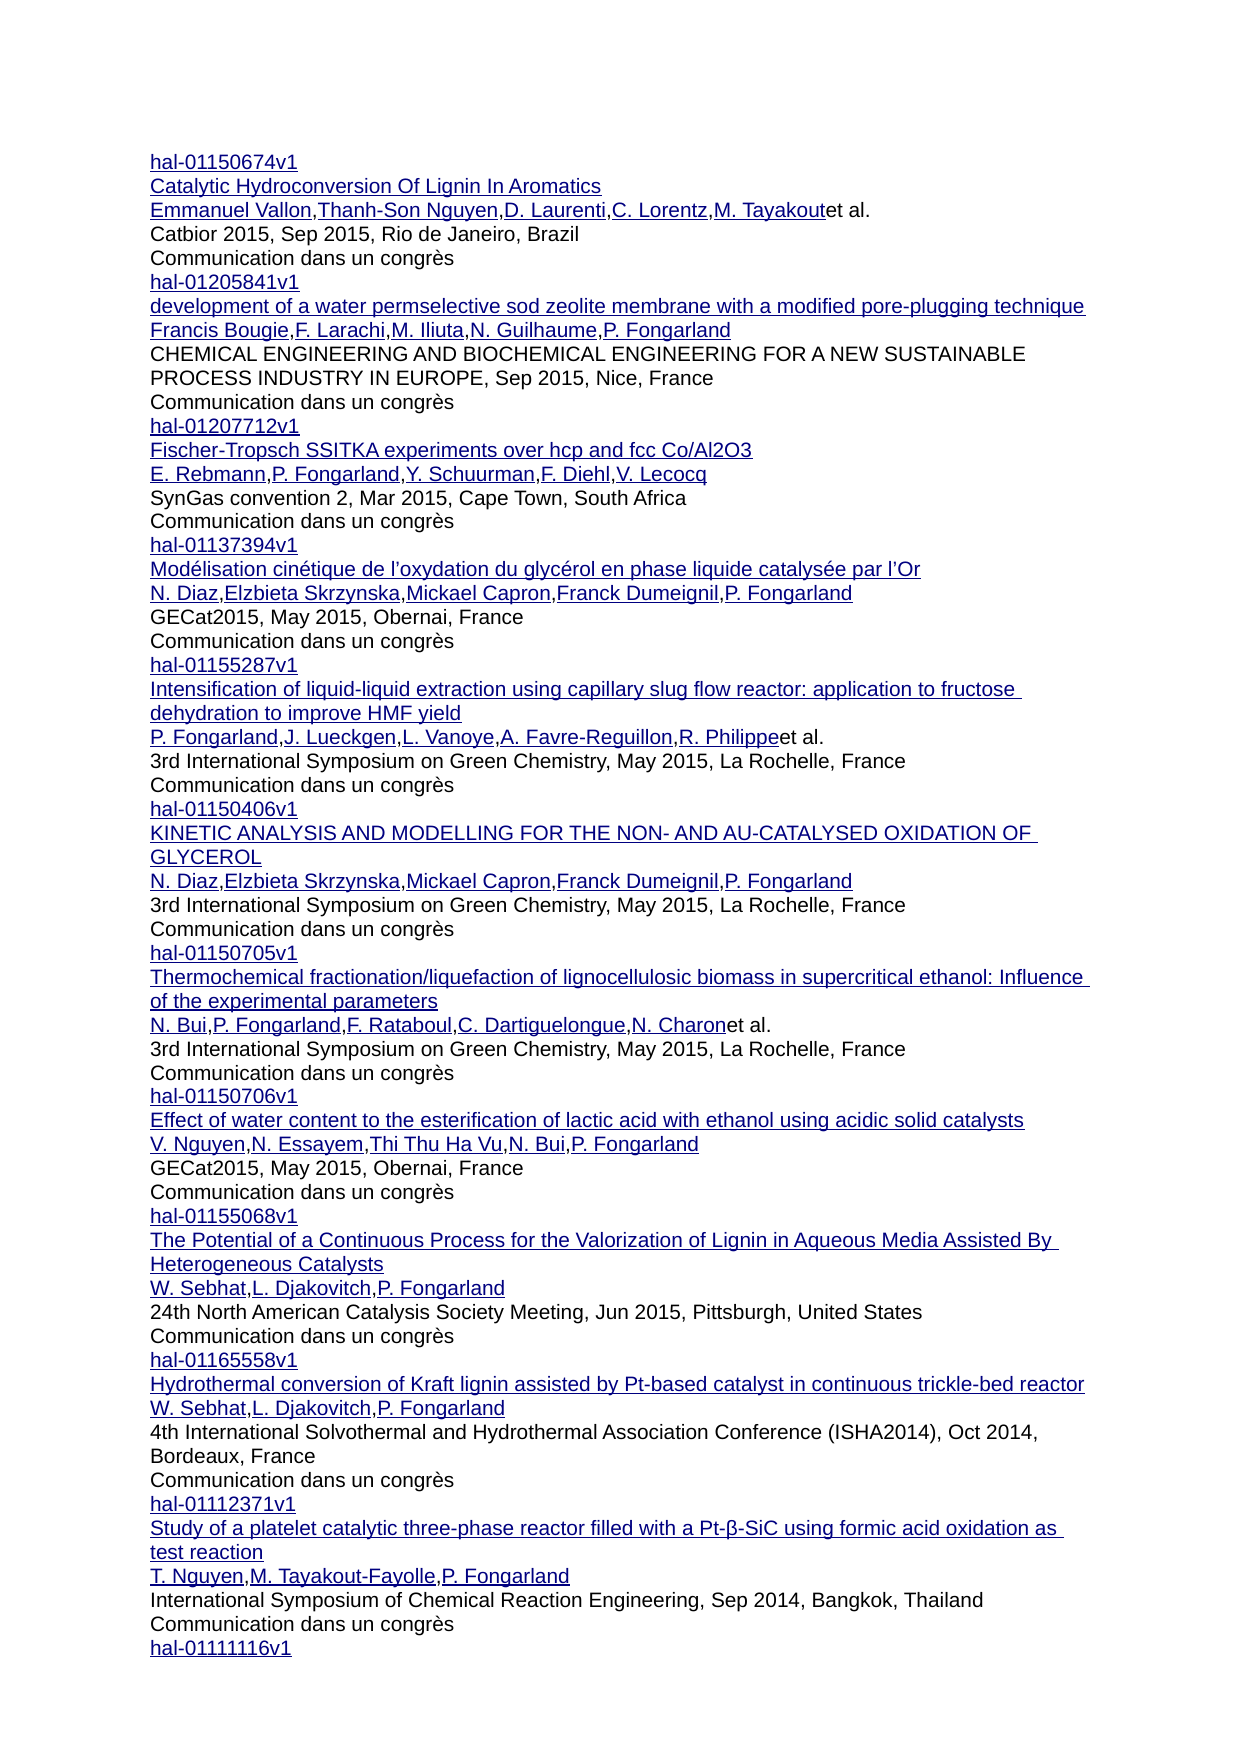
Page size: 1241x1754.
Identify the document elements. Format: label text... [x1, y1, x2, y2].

table_cell of the experimental parameters N. Bui,P. Fongarland,F. Rataboul,C. Dartiguelongue,N. Charonet al. 3rd International Symposium on Green Chemistry, May 2015, La Rochelle, France Communication dans un congrès hal-01150706v1 [150, 987, 1090, 1108]
table_cell Effect of water content to the esterification of lactic acid with ethanol using acidic solid catalysts V. Nguyen,N. Essayem,Thi Thu Ha Vu,N. Bui,P. Fongarland GECat2015, May 2015, Obernai, France Communication dans un congrès hal-01155068v1 [150, 1108, 1090, 1228]
table_cell Study of a platelet catalytic three-phase reactor filled with a Pt-β-SiC using formic acid oxidation as test reaction T. Nguyen,M. Tayakout-Fayolle,P. Fongarland International Symposium of Chemical Reaction Engineering, Sep 2014, Bangkok, Thailand Communication dans un congrès hal-01111116v1 [150, 1516, 1090, 1659]
table_cell KINETIC ANALYSIS AND MODELLING FOR THE NON- AND AU-CATALYSED OXIDATION OF GLYCEROL N. Diaz,Elzbieta Skrzynska,Mickael Capron,Franck Dumeignil,P. Fongarland 3rd International Symposium on Green Chemistry, May 2015, La Rochelle, France Communication dans un congrès hal-01150705v1 [150, 821, 1090, 964]
table_cell Catalytic Hydroconversion Of Lignin In Aromatics Emmanuel Vallon,Thanh-Son Nguyen,D. Laurenti,C. Lorentz,M. Tayakoutet al. Catbior 2015, Sep 2015, Rio de Janeiro, Brazil Communication dans un congrès hal-01205841v1 [150, 174, 1090, 294]
table_cell Modélisation cinétique de l’oxydation du glycérol en phase liquide catalysée par l’Or N. Diaz,Elzbieta Skrzynska,Mickael Capron,Franck Dumeignil,P. Fongarland GECat2015, May 2015, Obernai, France Communication dans un congrès hal-01155287v1 [150, 557, 1090, 677]
table_cell Thermochemical fractionation/liquefaction of lignocellulosic biomass in supercritical ethanol: Influence [150, 965, 1090, 986]
table_cell Intensification of liquid-liquid extraction using capillary slug flow reactor: application to fructose dehydration to improve HMF yield P. Fongarland,J. Lueckgen,L. Vanoye,A. Favre-Reguillon,R. Philippeet al. 3rd International Symposium on Green Chemistry, May 2015, La Rochelle, France Communication dans un congrès hal-01150406v1 [150, 677, 1090, 821]
table_cell Fischer-Tropsch SSITKA experiments over hcp and fcc Co/Al2O3 E. Rebmann,P. Fongarland,Y. Schuurman,F. Diehl,V. Lecocq SynGas convention 2, Mar 2015, Cape Town, South Africa Communication dans un congrès hal-01137394v1 [150, 438, 1090, 557]
table_cell Hydrothermal conversion of Kraft lignin assisted by Pt-based catalyst in continuous trickle-bed reactor W. Sebhat,L. Djakovitch,P. Fongarland 4th International Solvothermal and Hydrothermal Association Conference (ISHA2014), Oct 2014, Bordeaux, France Communication dans un congrès hal-01112371v1 [150, 1372, 1090, 1516]
table_header hal-01150674v1 [150, 150, 1090, 174]
table_cell The Potential of a Continuous Process for the Valorization of Lignin in Aqueous Media Assisted By Heterogeneous Catalysts W. Sebhat,L. Djakovitch,P. Fongarland 24th North American Catalysis Society Meeting, Jun 2015, Pittsburgh, United States Communication dans un congrès hal-01165558v1 [150, 1228, 1090, 1372]
table_cell development of a water permselective sod zeolite membrane with a modified pore-plugging technique Francis Bougie,F. Larachi,M. Iliuta,N. Guilhaume,P. Fongarland CHEMICAL ENGINEERING AND BIOCHEMICAL ENGINEERING FOR A NEW SUSTAINABLE PROCESS INDUSTRY IN EUROPE, Sep 2015, Nice, France Communication dans un congrès hal-01207712v1 [150, 294, 1090, 437]
